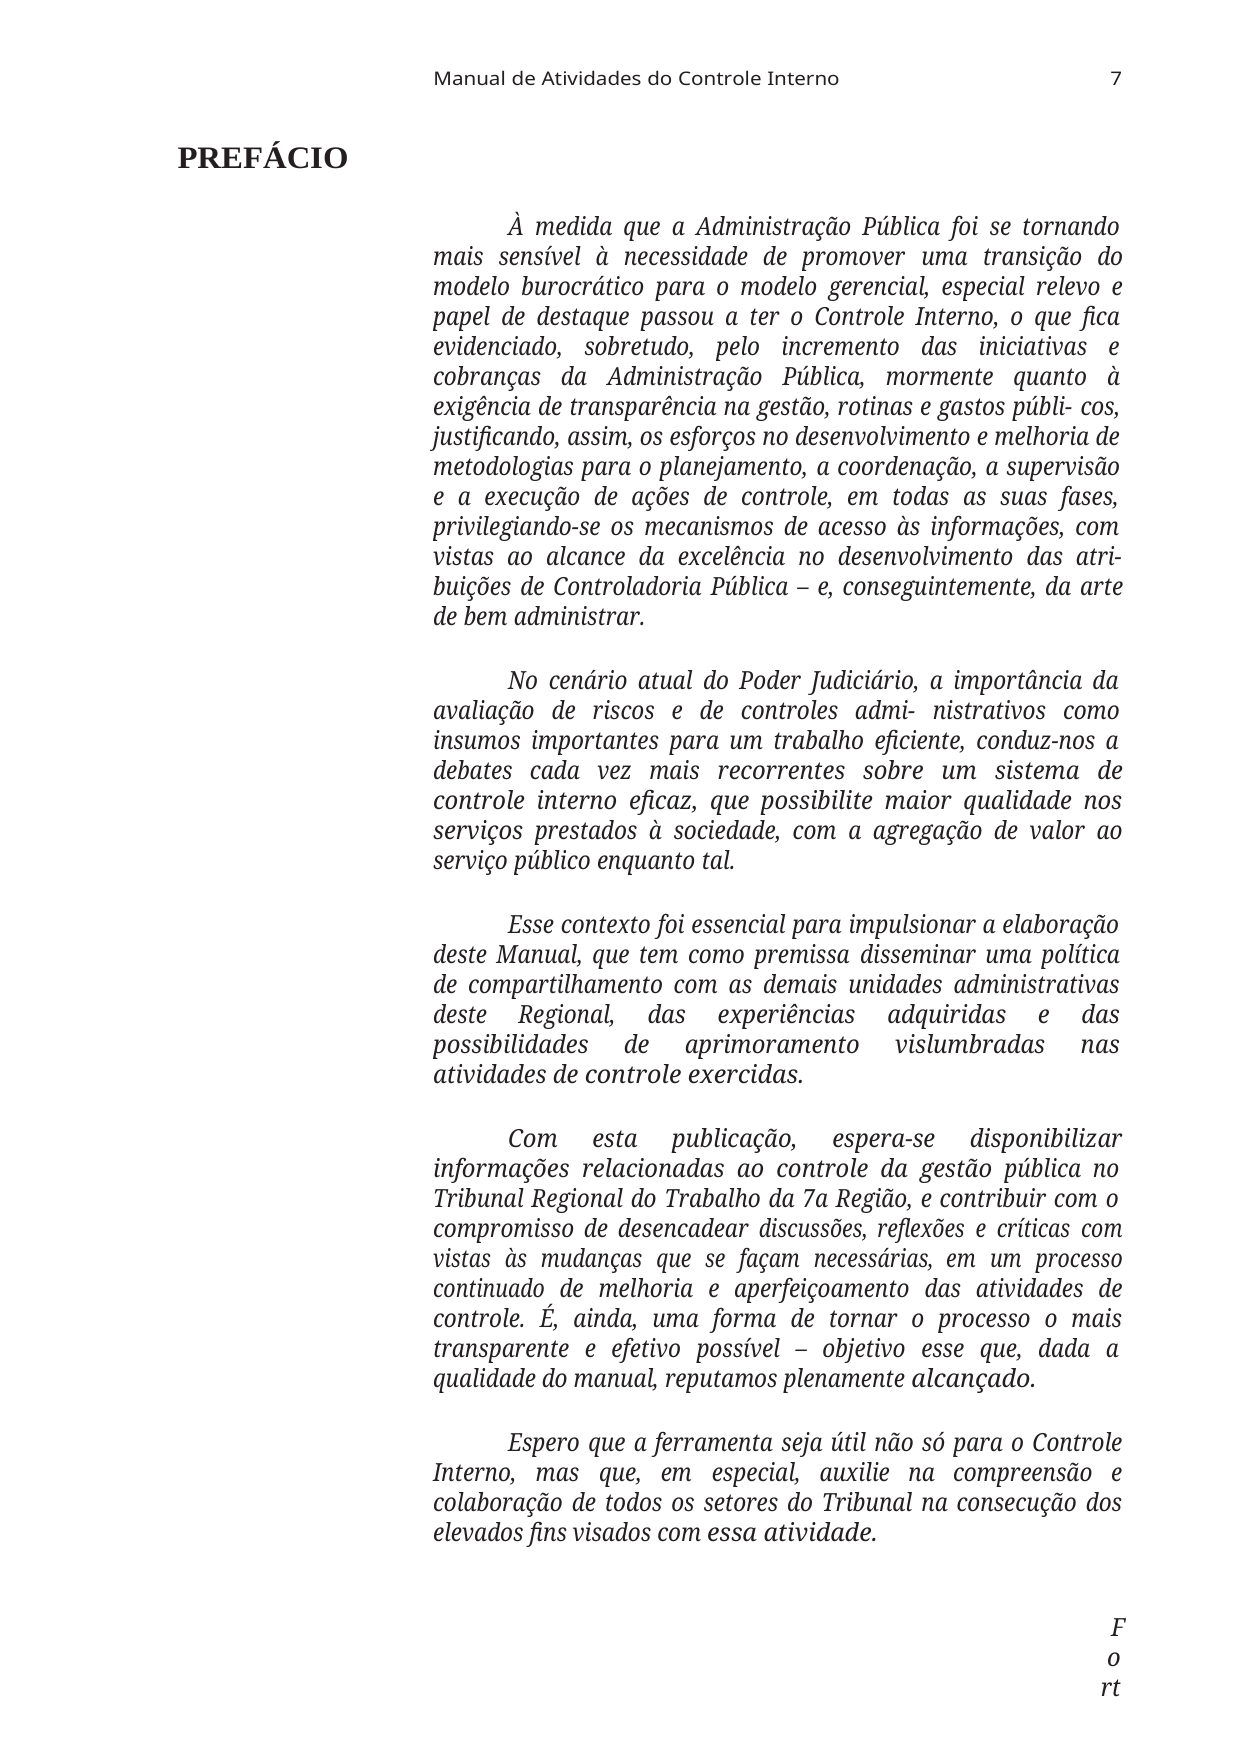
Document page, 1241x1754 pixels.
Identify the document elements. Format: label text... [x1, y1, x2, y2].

text Esse contexto foi essencial para impulsionar a elaboração deste Manual, que tem como premissa disseminar uma política de compartilhamento com as demais unidades administrativas deste Regional, das experiências adquiridas e das possibilidades de aprimoramento vislumbradas nas atividades de controle exercidas. [433, 907, 1123, 1091]
text Manual de Atividades do Controle Interno 7 [433, 65, 1136, 90]
text Espero que a ferramenta seja útil não só para o Controle Interno, mas que, em especial, auxilie na compreensão e colaboração de todos os setores do Tribunal na consecução dos elevados fins visados com essa atividade. [433, 1425, 1122, 1549]
text Com esta publicação, espera-se disponibilizar informações relacionadas ao controle da gestão pública no Tribunal Regional do Trabalho da 7a Região, e contribuir com o compromisso de desencadear discussões, reflexões e críticas com vistas às mudanças que se façam necessárias, em um processo continuado de melhoria e aperfeiçoamento das atividades de controle. É, ainda, uma forma de tornar o processo o mais transparente e efetivo possível – objetivo esse que, dada a qualidade do manual, reputamos plenamente alcançado. [433, 1121, 1122, 1395]
text Fortaleza, 16 maio de 2014. Maria Roseli Mendes Alencar Presidente do Tribunal [1097, 1609, 1123, 1703]
text No cenário atual do Poder Judiciário, a importância da avaliação de riscos e de controles admi- nistrativos como insumos importantes para um trabalho eficiente, conduz-nos a debates cada vez mais recorrentes sobre um sistema de controle interno eficaz, que possibilite maior qualidade nos serviços prestados à sociedade, com a agregação de valor ao serviço público enquanto tal. [433, 663, 1122, 877]
subtitle PREFÁCIO [177, 139, 351, 176]
text À medida que a Administração Pública foi se tornando mais sensível à necessidade de promover uma transição do modelo burocrático para o modelo gerencial, especial relevo e papel de destaque passou a ter o Controle Interno, o que fica evidenciado, sobretudo, pelo incremento das iniciativas e cobranças da Administração Pública, mormente quanto à exigência de transparência na gestão, rotinas e gastos públi- cos, justificando, assim, os esforços no desenvolvimento e melhoria de metodologias para o planejamento, a coordenação, a supervisão e a execução de ações de controle, em todas as suas fases, privilegiando-se os mecanismos de acesso às informações, com vistas ao alcance da excelência no desenvolvimento das atri- buições de Controladoria Pública – e, conseguintemente, da arte de bem administrar. [433, 209, 1123, 633]
